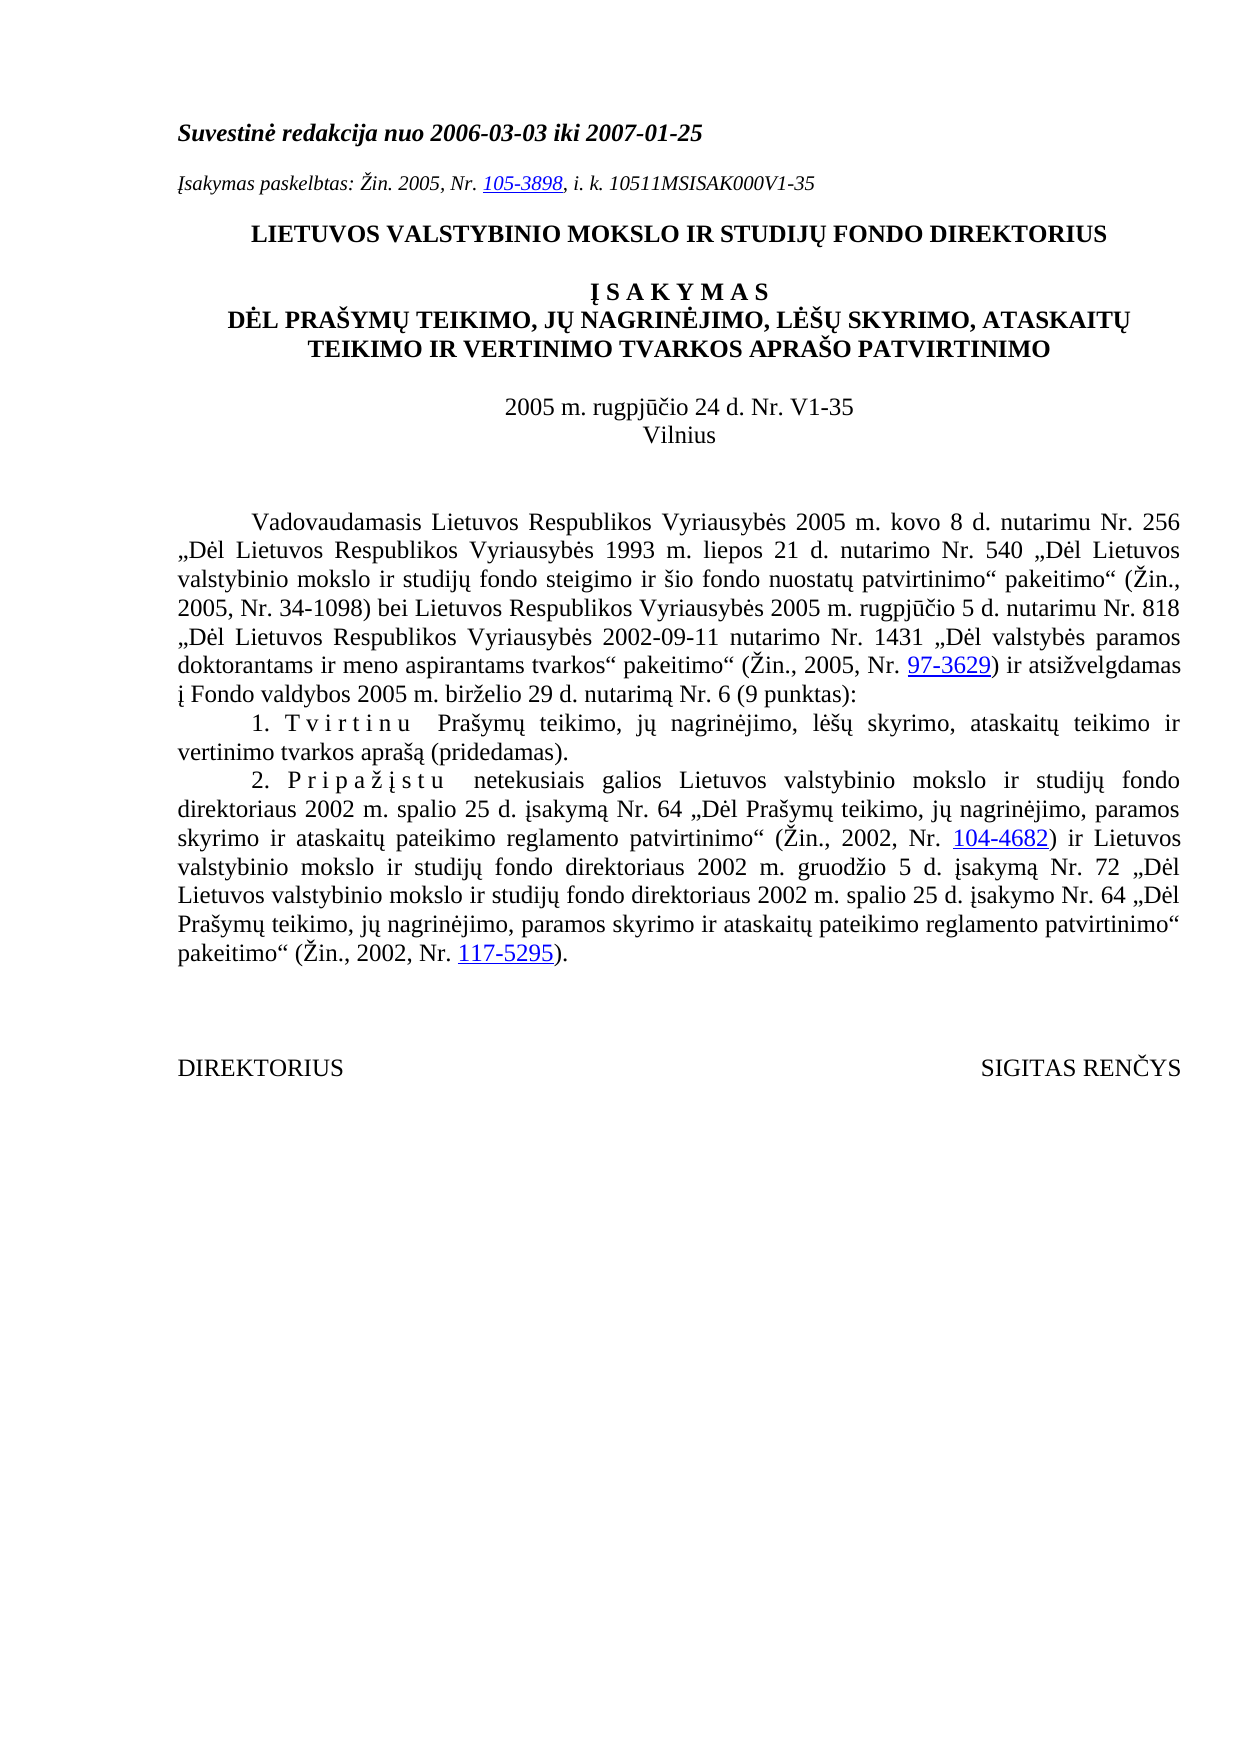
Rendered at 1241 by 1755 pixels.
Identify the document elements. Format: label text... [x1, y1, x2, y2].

text Suvestinė redakcija nuo 2006-03-03 iki 2007-01-25 [177, 118, 1181, 147]
text Vilnius [177, 420, 1181, 449]
text 1. Tvirtinu Prašymų teikimo, jų nagrinėjimo, lėšų skyrimo, ataskaitų teikimo ir vertinimo tvarkos aprašą (pridedamas). [177, 708, 1181, 765]
text 2005 m. rugpjūčio 24 d. Nr. V1-35 [177, 392, 1181, 420]
text Įsakymas paskelbtas: Žin. 2005, Nr. 105-3898, i. k. 10511MSISAK000V1-35 [177, 171, 1181, 195]
text DIREKTORIUS SIGITAS RENČYS [177, 1053, 1181, 1082]
text LIETUVOS VALSTYBINIO MOKSLO IR STUDIJŲ FONDO DIREKTORIUS [177, 219, 1181, 248]
text 2. Pripažįstu netekusiais galios Lietuvos valstybinio mokslo ir studijų fondo direktoriaus 2002 m. spalio 25 d. įsakymą Nr. 64 „Dėl Prašymų teikimo, jų nagrinėjimo, paramos skyrimo ir ataskaitų pateikimo reglamento patvirtinimo“ (Žin., 2002, Nr. 104-4682) ir Lietuvos valstybinio mokslo ir studijų fondo direktoriaus 2002 m. gruodžio 5 d. įsakymą Nr. 72 „Dėl Lietuvos valstybinio mokslo ir studijų fondo direktoriaus 2002 m. spalio 25 d. įsakymo Nr. 64 „Dėl Prašymų teikimo, jų nagrinėjimo, paramos skyrimo ir ataskaitų pateikimo reglamento patvirtinimo“ pakeitimo“ (Žin., 2002, Nr. 117-5295). [177, 765, 1181, 967]
text Vadovaudamasis Lietuvos Respublikos Vyriausybės 2005 m. kovo 8 d. nutarimu Nr. 256 „Dėl Lietuvos Respublikos Vyriausybės 1993 m. liepos 21 d. nutarimo Nr. 540 „Dėl Lietuvos valstybinio mokslo ir studijų fondo steigimo ir šio fondo nuostatų patvirtinimo“ pakeitimo“ (Žin., 2005, Nr. 34-1098) bei Lietuvos Respublikos Vyriausybės 2005 m. rugpjūčio 5 d. nutarimu Nr. 818 „Dėl Lietuvos Respublikos Vyriausybės 2002-09-11 nutarimo Nr. 1431 „Dėl valstybės paramos doktorantams ir meno aspirantams tvarkos“ pakeitimo“ (Žin., 2005, Nr. 97-3629) ir atsižvelgdamas į Fondo valdybos 2005 m. birželio 29 d. nutarimą Nr. 6 (9 punktas): [177, 507, 1181, 708]
text DĖL PRAŠYMŲ TEIKIMO, JŲ NAGRINĖJIMO, LĖŠŲ SKYRIMO, ATASKAITŲ TEIKIMO IR VERTINIMO TVARKOS APRAŠO PATVIRTINIMO [177, 305, 1181, 363]
text Į S A K Y M A S [177, 277, 1181, 305]
